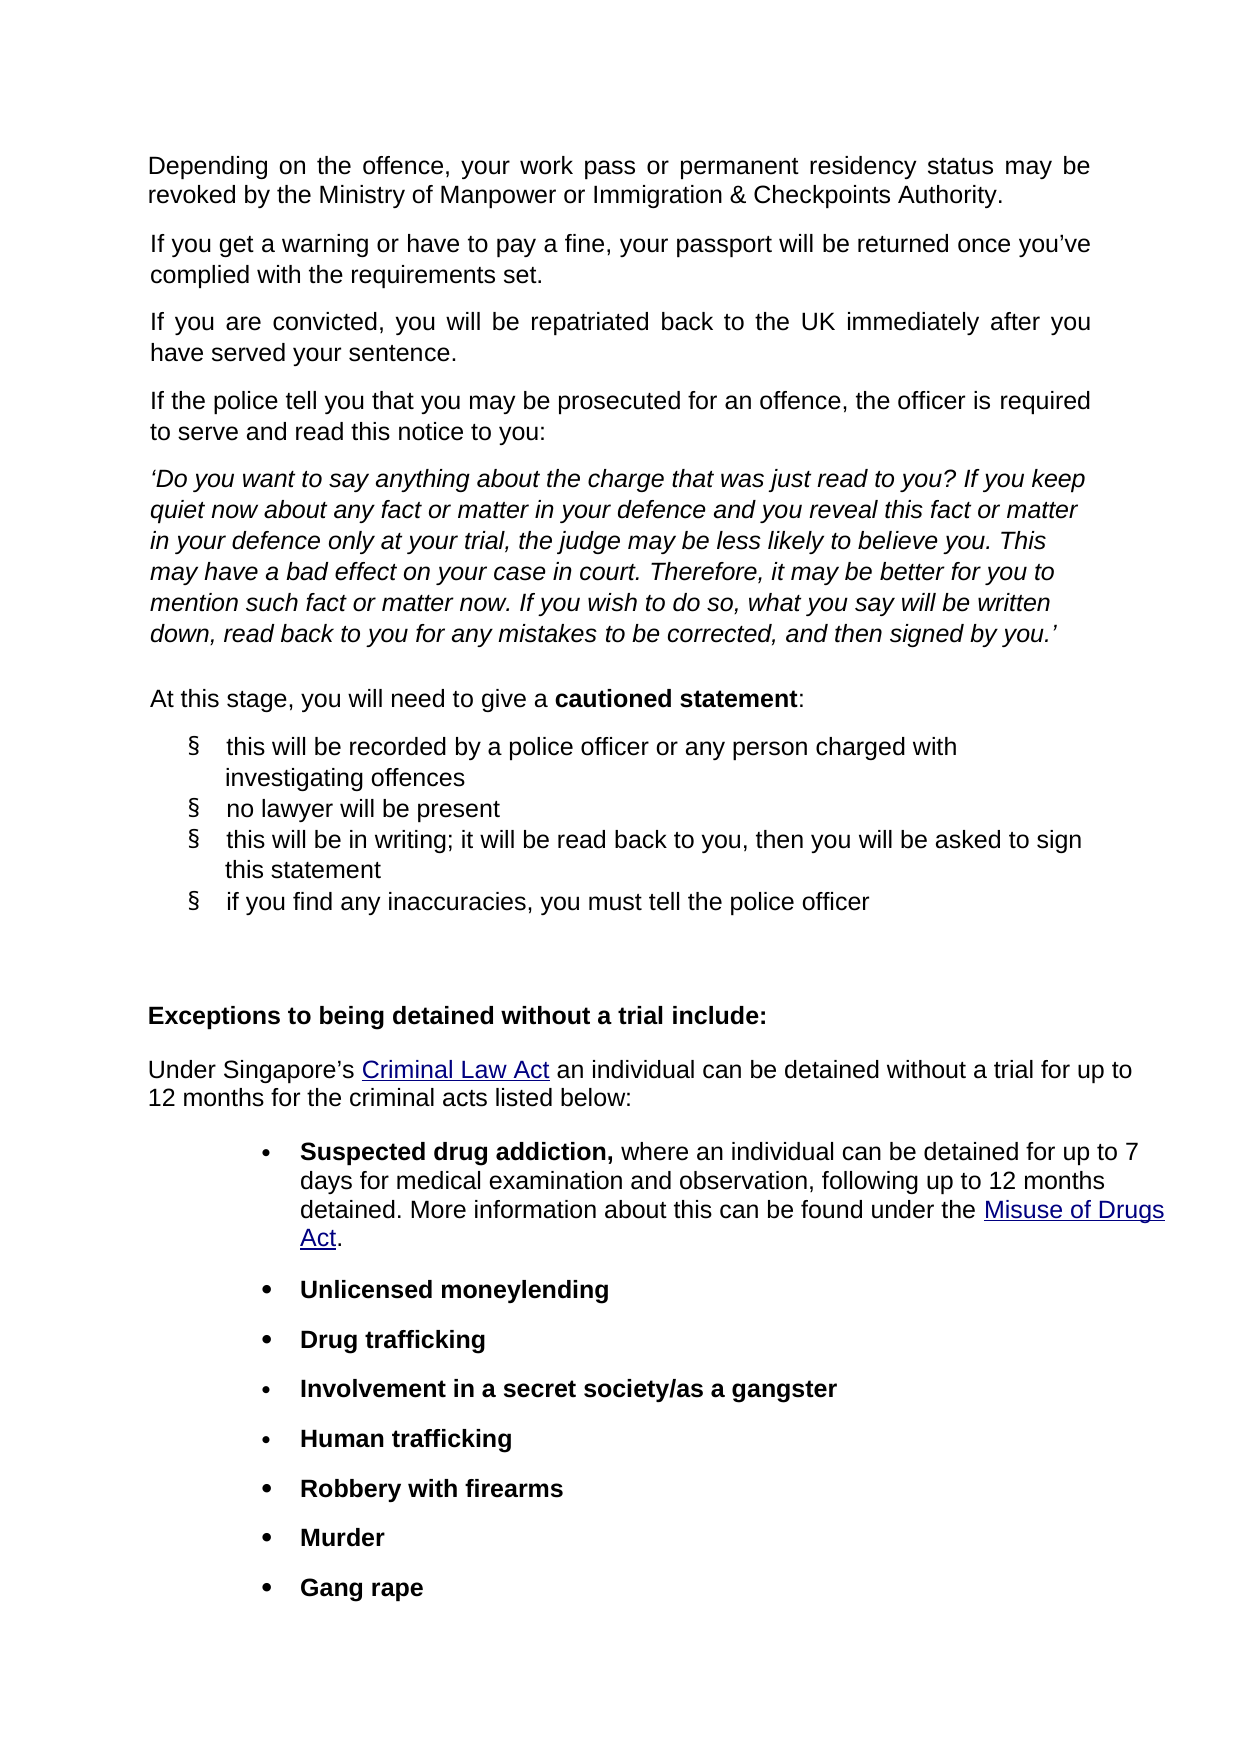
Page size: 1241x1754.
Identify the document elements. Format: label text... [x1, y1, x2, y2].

text At this stage, you will need to give a cautioned statement: [148, 684, 1165, 713]
text § no lawyer will be present [187, 794, 1165, 823]
list Drug trafficking [262, 1325, 1165, 1353]
list Murder [262, 1523, 1165, 1552]
text § this will be recorded by a police officer or any person charged with investigating offences [187, 730, 1091, 792]
list Human trafficking [262, 1424, 1165, 1453]
list Suspected drug addiction, where an individual can be detained for up to 7 days for medical examination and observation, following up to 12 months detained. More information about this can be found under the Misuse of Drugs Act. [262, 1137, 1165, 1252]
list Unlicensed moneylending [262, 1275, 1165, 1304]
list Gang rape [262, 1573, 1165, 1602]
text If the police tell you that you may be prosecuted for an offence, the officer is required to serve and read this notice to you: [150, 385, 1091, 447]
list Robbery with firearms [262, 1473, 1165, 1502]
text ‘Do you want to say anything about the charge that was just read to you? If you keep quiet now about any fact or matter in your defence and you reveal this fact or matter in your defence only at your trial, the judge may be less likely to believe you. This may have a bad effect on your case in court. Therefore, it may be better for you to mention such fact or matter now. If you wish to do so, what you say will be written down, read back to you for any mistakes to be corrected, and then signed by you.’ [150, 463, 1091, 649]
text § if you find any inaccuracies, you must tell the police officer [187, 887, 1165, 916]
text § this will be in writing; it will be read back to you, then you will be asked to sign this statement [187, 823, 1091, 885]
text Depending on the offence, your work pass or permanent residency status may be revoked by the Ministry of Manpower or Immigration & Checkpoints Authority. [148, 150, 1091, 210]
text Exceptions to being detained without a trial include: [148, 1001, 1165, 1029]
text If you get a warning or have to pay a fine, your passport will be returned once you’ve complied with the requirements set. [150, 227, 1091, 289]
list Involvement in a secret society/as a gangster [262, 1374, 1165, 1403]
text Under Singapore’s Criminal Law Act an individual can be detained without a trial for up to 12 months for the criminal acts listed below: [148, 1054, 1165, 1112]
text If you are convicted, you will be repatriated back to the UK immediately after you have served your sentence. [150, 306, 1091, 368]
